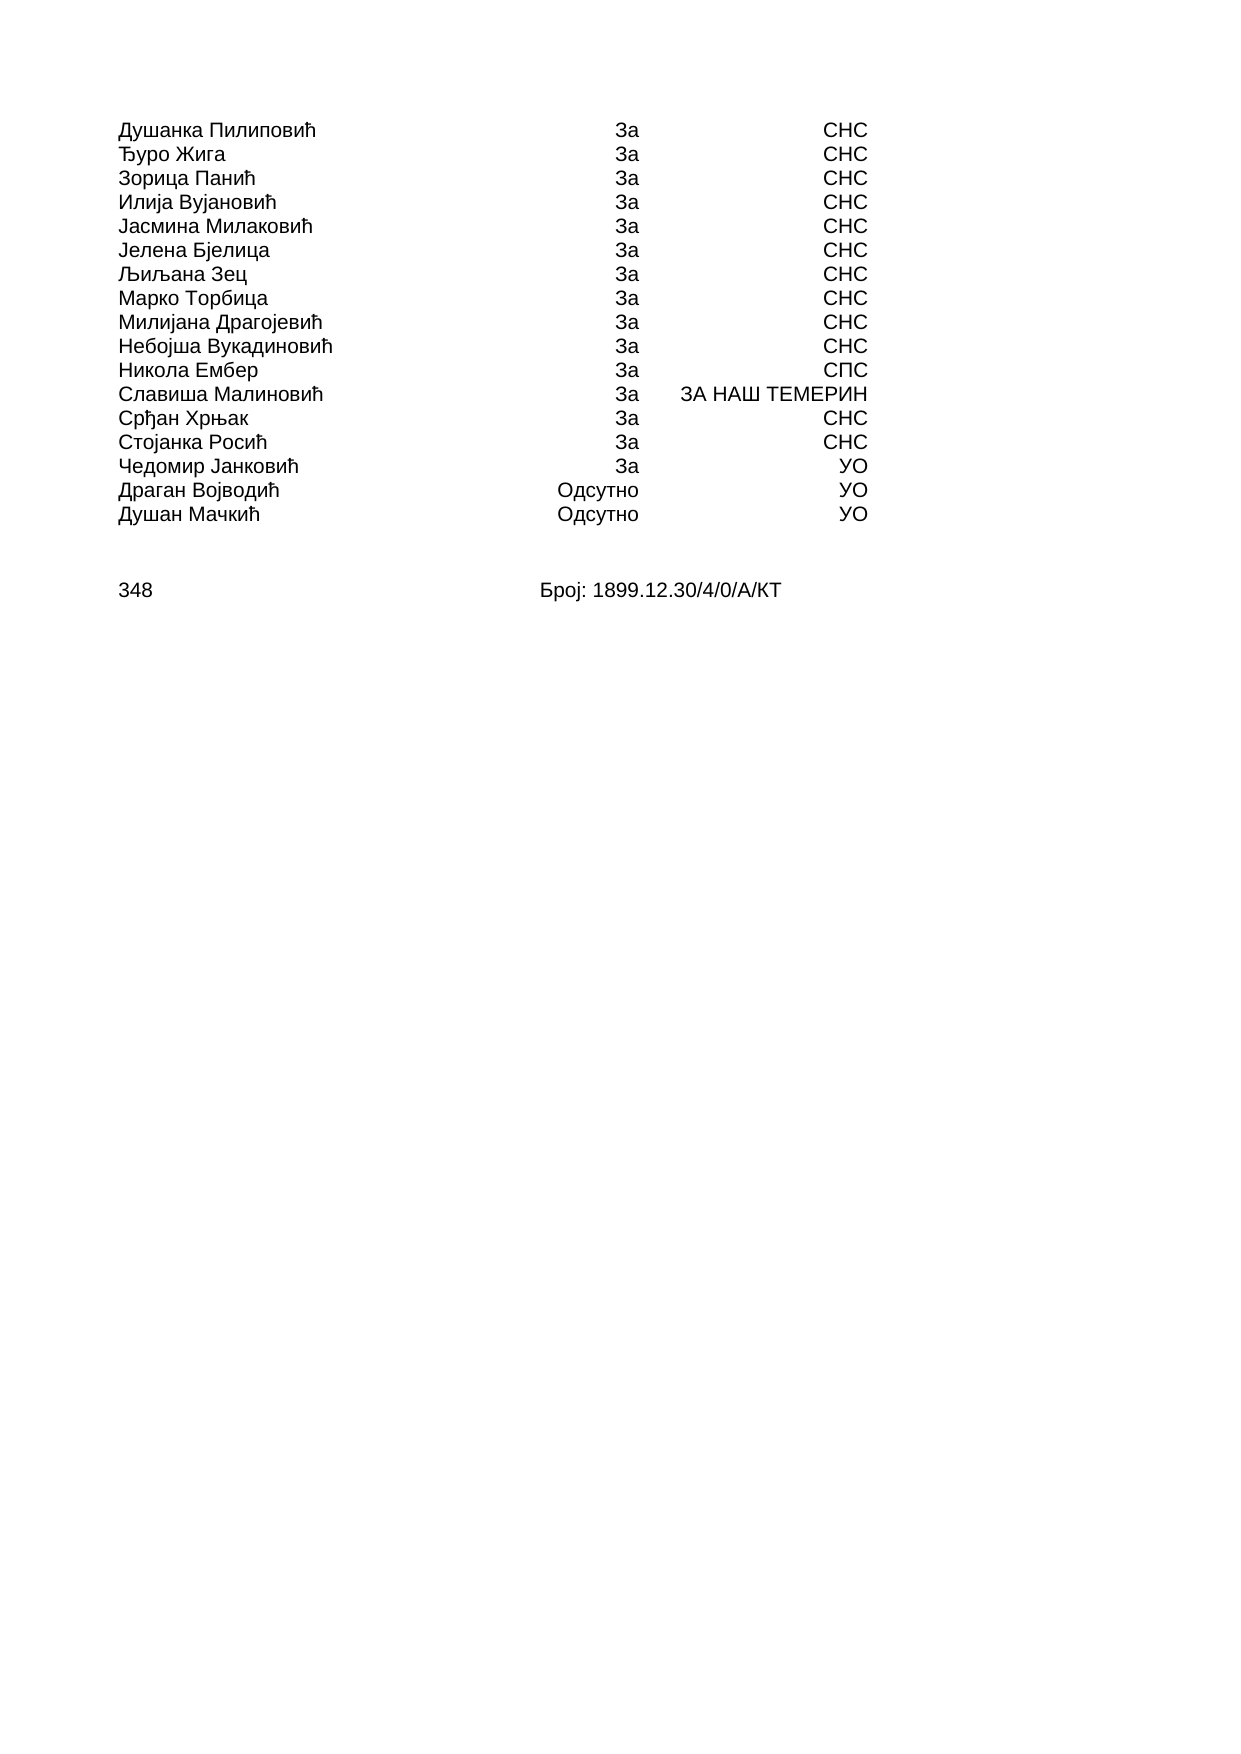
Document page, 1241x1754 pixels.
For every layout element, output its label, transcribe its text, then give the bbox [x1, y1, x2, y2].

text Милијана Драгојевић За СНС [118, 310, 1122, 334]
text 348 Број: 1899.12.30/4/0/A/КТ [118, 577, 1122, 601]
text Јасмина Милаковић За СНС [118, 214, 1122, 238]
text Марко Торбица За СНС [118, 286, 1122, 310]
text Чедомир Јанковић За УО [118, 453, 1122, 477]
text Небојша Вукадиновић За СНС [118, 334, 1122, 358]
text Љиљана Зец За СНС [118, 262, 1122, 286]
text Ђуро Жига За СНС [118, 142, 1122, 166]
text Драган Војводић Одсутно УО [118, 477, 1122, 501]
text Славиша Малиновић За ЗА НАШ ТЕМЕРИН [118, 382, 1122, 406]
text Илија Вујановић За СНС [118, 190, 1122, 214]
text Душан Мачкић Одсутно УО [118, 501, 1122, 525]
text Зорица Панић За СНС [118, 166, 1122, 190]
text Никола Ембер За СПС [118, 358, 1122, 382]
text Срђан Хрњак За СНС [118, 406, 1122, 429]
text Стојанка Росић За СНС [118, 429, 1122, 453]
text Јелена Бјелица За СНС [118, 238, 1122, 262]
text Душанка Пилиповић За СНС [118, 118, 1122, 142]
